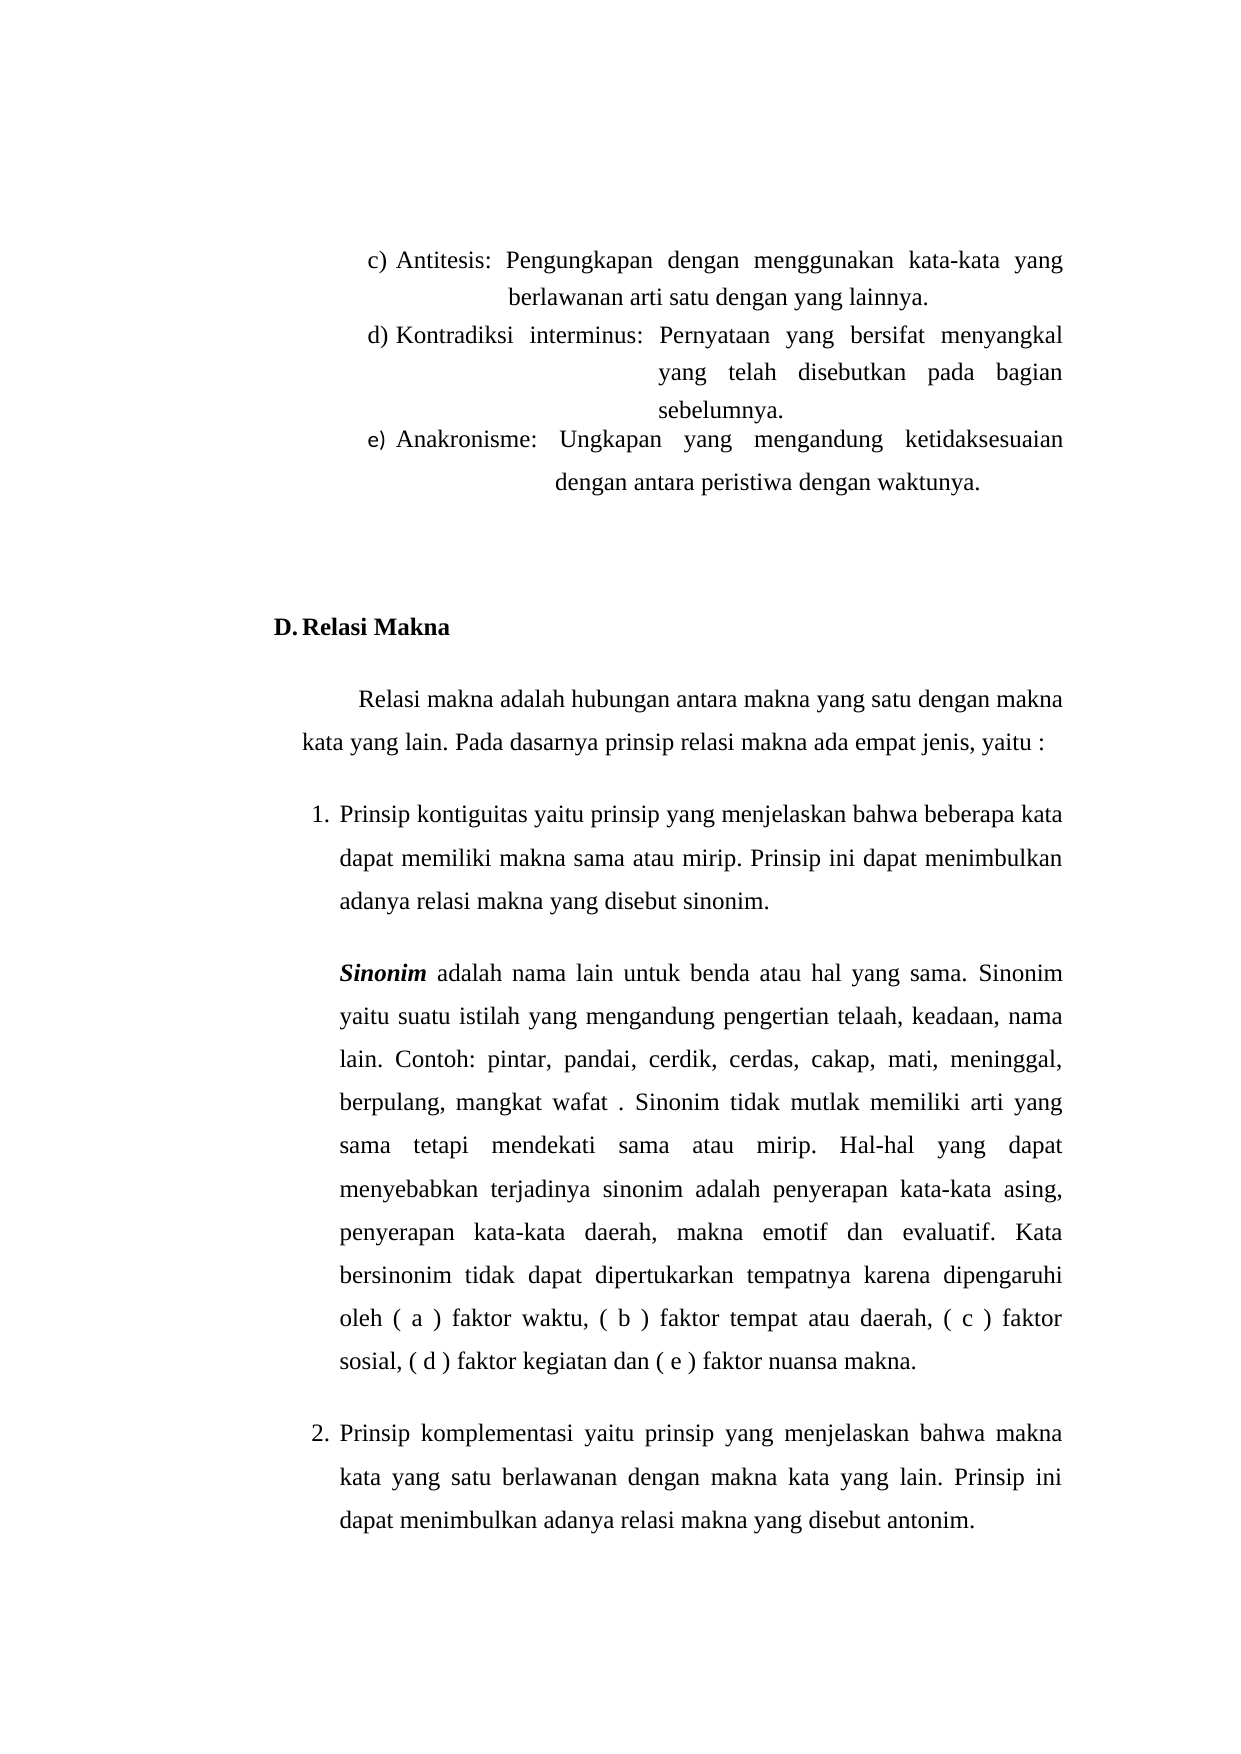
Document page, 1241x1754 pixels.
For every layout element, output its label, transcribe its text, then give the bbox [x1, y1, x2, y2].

list Antitesis: Pengungkapan dengan menggunakan kata-kata yang berlawanan arti satu dengan yang lainnya. [367, 236, 1063, 311]
list Sinonim adalah nama lain untuk benda atau hal yang sama. Sinonim yaitu suatu istilah yang mengandung pengertian telaah, keadaan, nama lain. Contoh: pintar, pandai, cerdik, cerdas, cakap, mati, meninggal, berpulang, mangkat wafat . Sinonim tidak mutlak memiliki arti yang sama tetapi mendekati sama atau mirip. Hal-hal yang dapat menyebabkan terjadinya sinonim adalah penyerapan kata-kata asing, penyerapan kata-kata daerah, makna emotif dan evaluatif. Kata bersinonim tidak dapat dipertukarkan tempatnya karena dipengaruhi oleh ( a ) faktor waktu, ( b ) faktor tempat atau daerah, ( c ) faktor sosial, ( d ) faktor kegiatan dan ( e ) faktor nuansa makna. [339, 958, 1063, 1375]
list Prinsip komplementasi yaitu prinsip yang menjelaskan bahwa makna kata yang satu berlawanan dengan makna kata yang lain. Prinsip ini dapat menimbulkan adanya relasi makna yang disebut antonim. [311, 1418, 1063, 1533]
list Kontradiksi interminus: Pernyataan yang bersifat menyangkal yang telah disebutkan pada bagian sebelumnya. [367, 311, 1063, 424]
list Relasi makna adalah hubungan antara makna yang satu dengan makna kata yang lain. Pada dasarnya prinsip relasi makna ada empat jenis, yaitu : [302, 684, 1063, 756]
list Prinsip kontiguitas yaitu prinsip yang menjelaskan bahwa beberapa kata dapat memiliki makna sama atau mirip. Prinsip ini dapat menimbulkan adanya relasi makna yang disebut sinonim. [311, 799, 1063, 914]
list Anakronisme: Ungkapan yang mengandung ketidaksesuaian dengan antara peristiwa dengan waktunya. [367, 424, 1063, 496]
list Relasi Makna [274, 612, 1063, 641]
